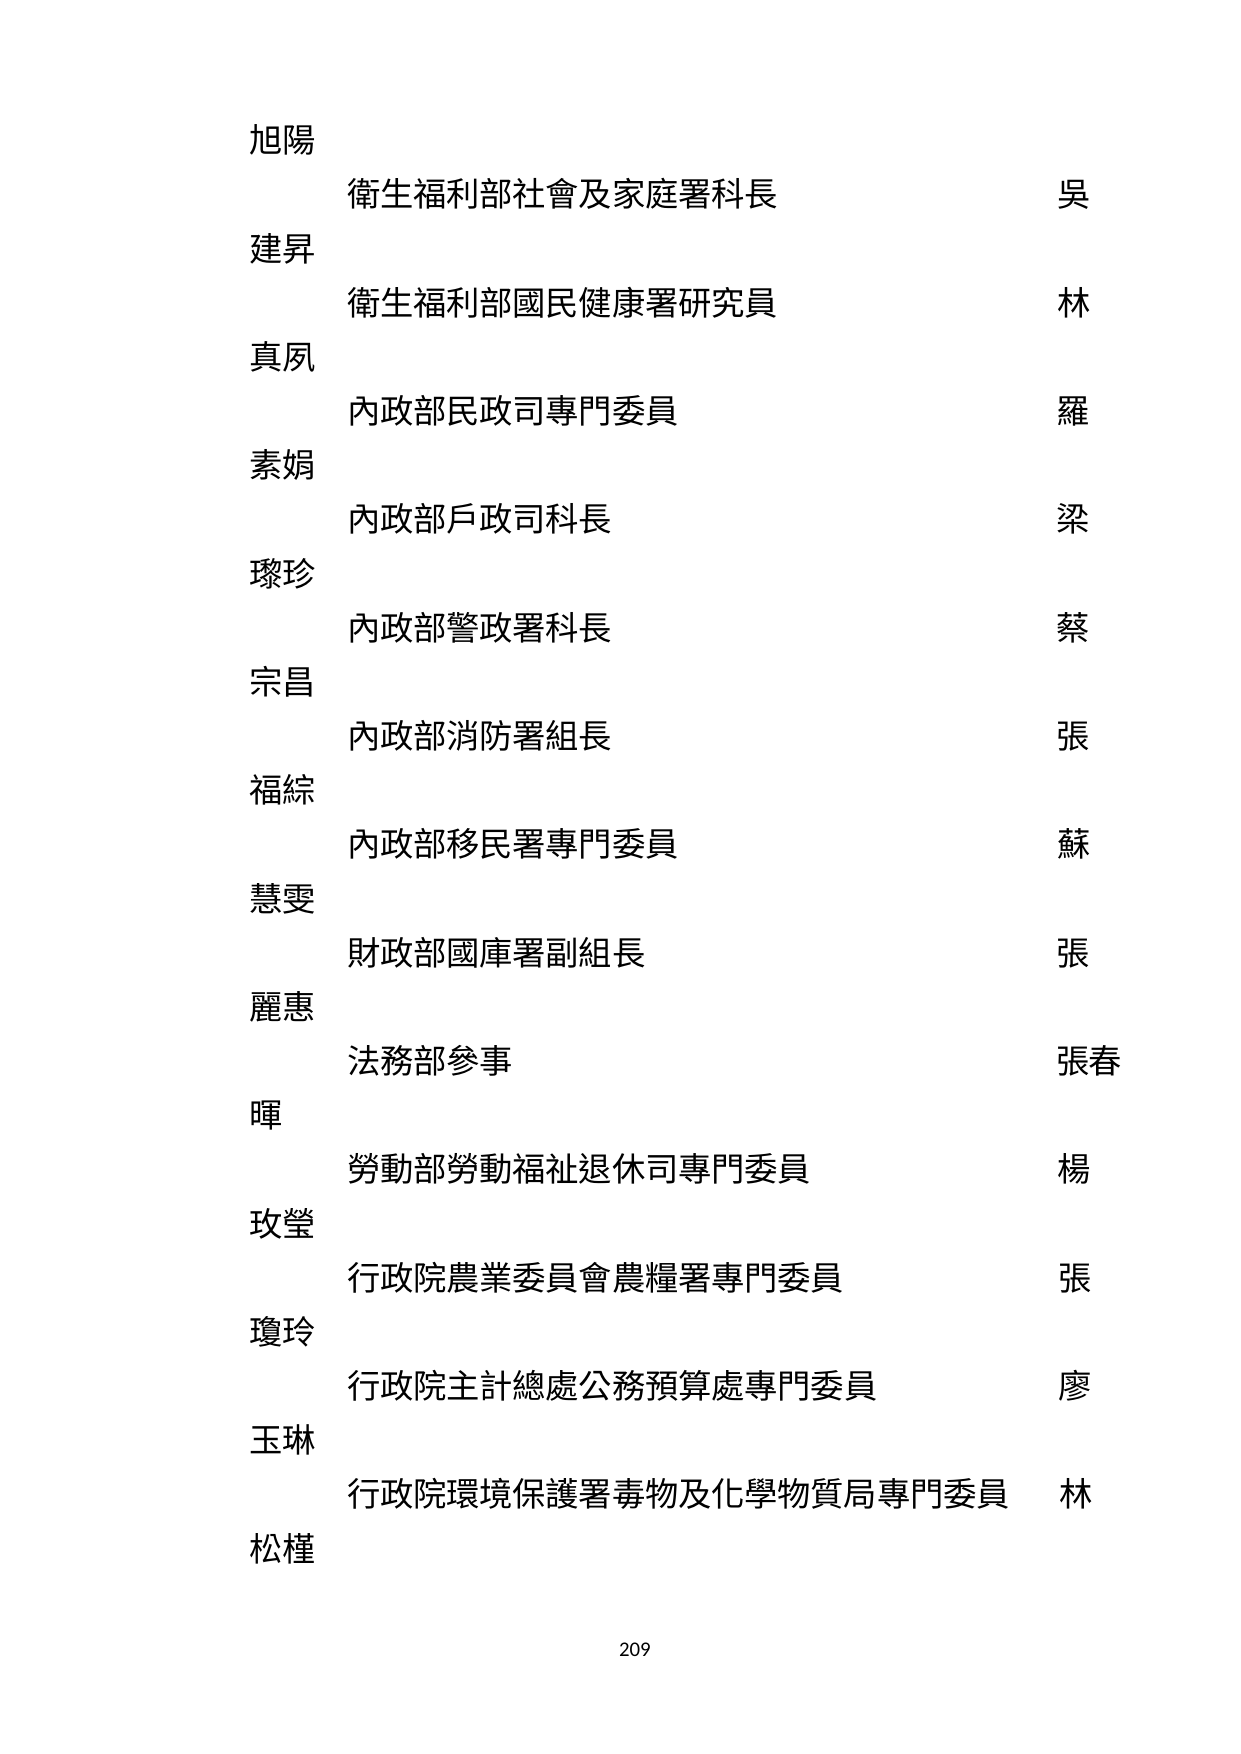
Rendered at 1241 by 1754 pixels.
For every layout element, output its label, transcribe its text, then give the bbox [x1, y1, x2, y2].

text 行政院主計總處公務預算處專門委員 廖玉琳 [149, 1358, 1122, 1466]
text 財政部國庫署副組長 張麗惠 [149, 925, 1122, 1033]
text 法務部參事 張春暉 [149, 1033, 1122, 1141]
text 行政院環境保護署毒物及化學物質局專門委員 林松槿 [149, 1466, 1122, 1575]
text 旭陽 [149, 112, 1122, 166]
text 內政部移民署專門委員 蘇慧雯 [149, 816, 1122, 925]
text 內政部戶政司科長 梁瓈珍 [149, 491, 1122, 600]
text 衛生福利部社會及家庭署科長 吳建昇 [149, 166, 1122, 275]
text 內政部民政司專門委員 羅素娟 [149, 383, 1122, 491]
text 內政部消防署組長 張福綜 [149, 708, 1122, 816]
text 行政院農業委員會農糧署專門委員 張瓊玲 [149, 1250, 1122, 1358]
text 衛生福利部國民健康署研究員 林真夙 [149, 275, 1122, 383]
text 內政部警政署科長 蔡宗昌 [149, 600, 1122, 708]
text 勞動部勞動福祉退休司專門委員 楊玫瑩 [149, 1141, 1122, 1250]
